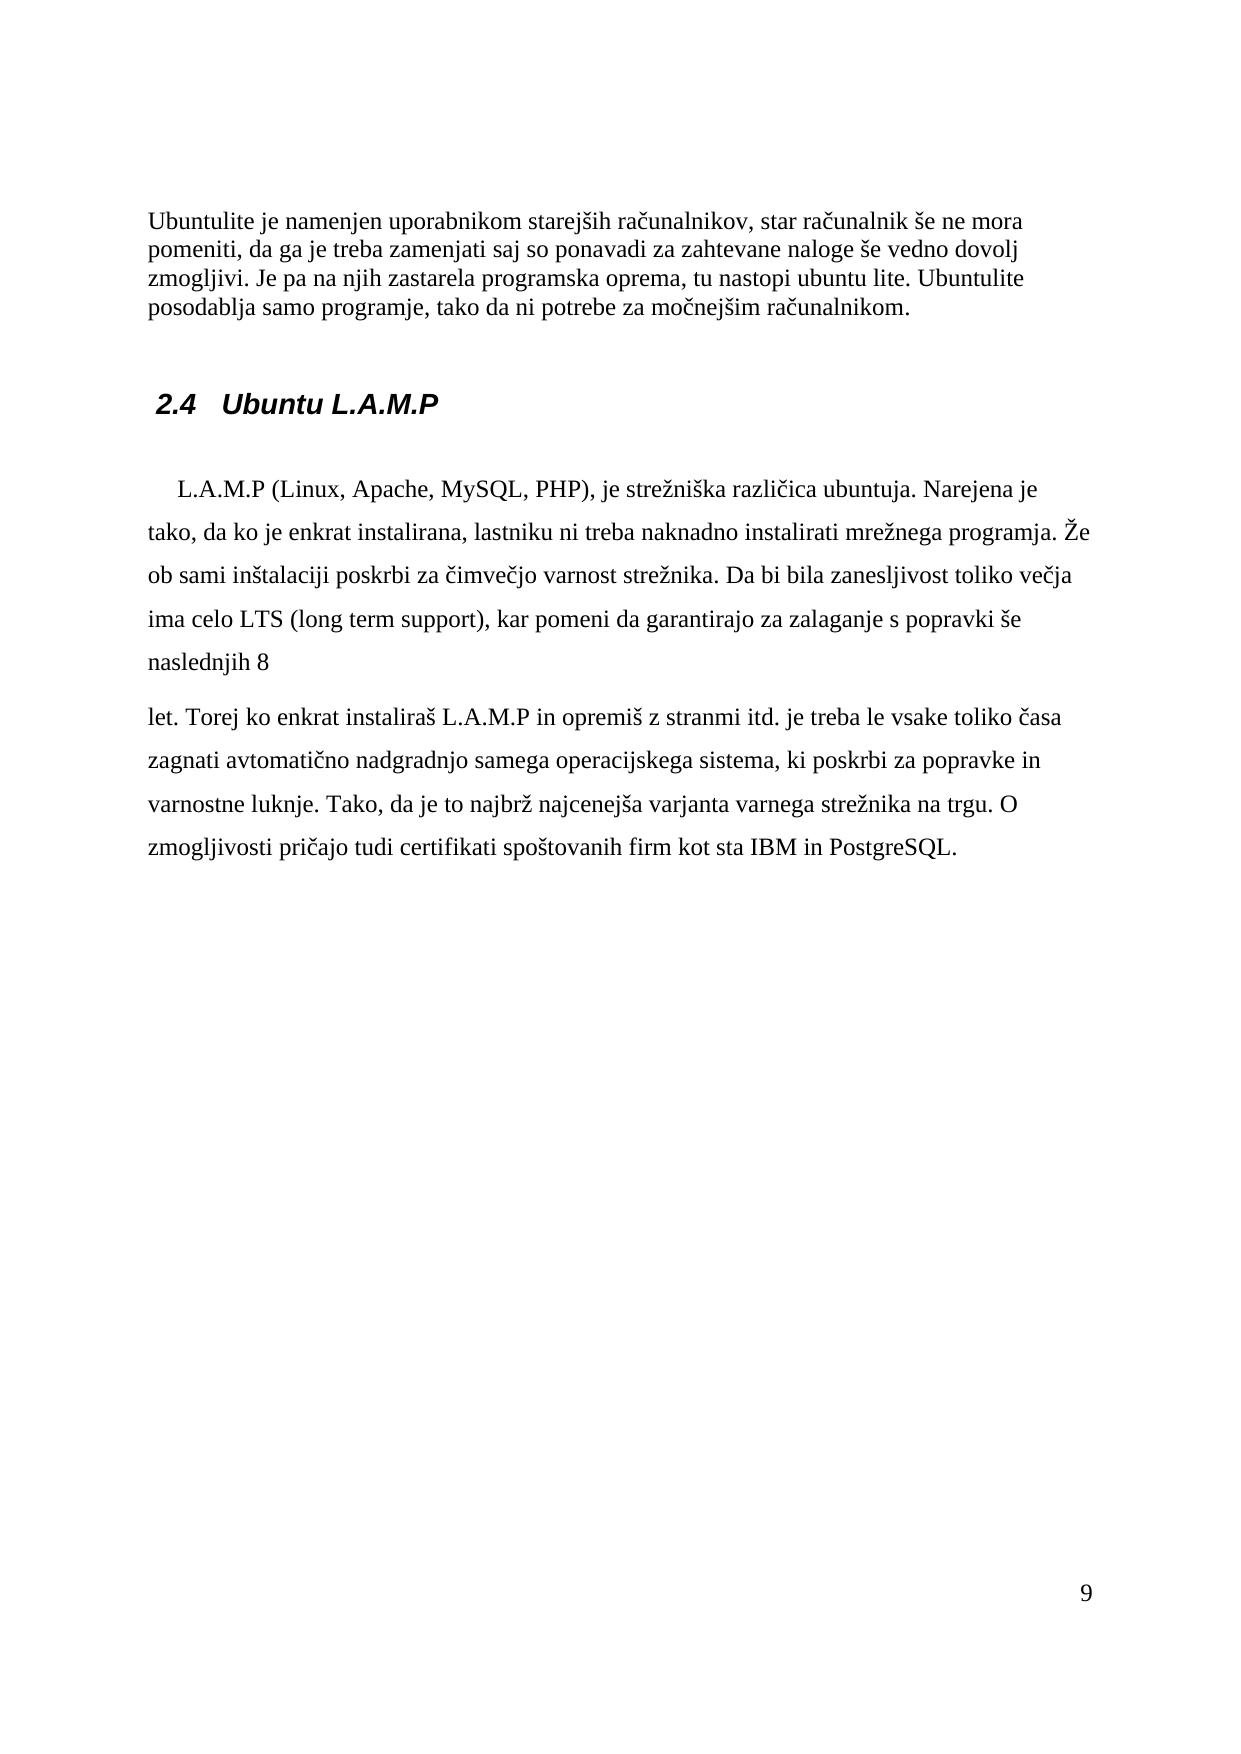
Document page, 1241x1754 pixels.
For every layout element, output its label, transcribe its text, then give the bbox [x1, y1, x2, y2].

subtitle Ubuntu L.A.M.P [148, 387, 1093, 421]
text Ubuntulite je namenjen uporabnikom starejših računalnikov, star računalnik še ne mora pomeniti, da ga je treba zamenjati saj so ponavadi za zahtevane naloge še vedno dovolj zmogljivi. Je pa na njih zastarela programska oprema, tu nastopi ubuntu lite. Ubuntulite posodablja samo programje, tako da ni potrebe za močnejšim računalnikom. [148, 206, 1093, 321]
text L.A.M.P (Linux, Apache, MySQL, PHP), je strežniška različica ubuntuja. Narejena je tako, da ko je enkrat instalirana, lastniku ni treba naknadno instalirati mrežnega programja. Že ob sami inštalaciji poskrbi za čimvečjo varnost strežnika. Da bi bila zanesljivost toliko večja ima celo LTS (long term support), kar pomeni da garantirajo za zalaganje s popravki še naslednjih 8 [148, 474, 1093, 676]
text let. Torej ko enkrat instaliraš L.A.M.P in opremiš z stranmi itd. je treba le vsake toliko časa zagnati avtomatično nadgradnjo samega operacijskega sistema, ki poskrbi za popravke in varnostne luknje. Tako, da je to najbrž najcenejša varjanta varnega strežnika na trgu. O zmogljivosti pričajo tudi certifikati spoštovanih firm kot sta IBM in PostgreSQL. [148, 702, 1093, 861]
